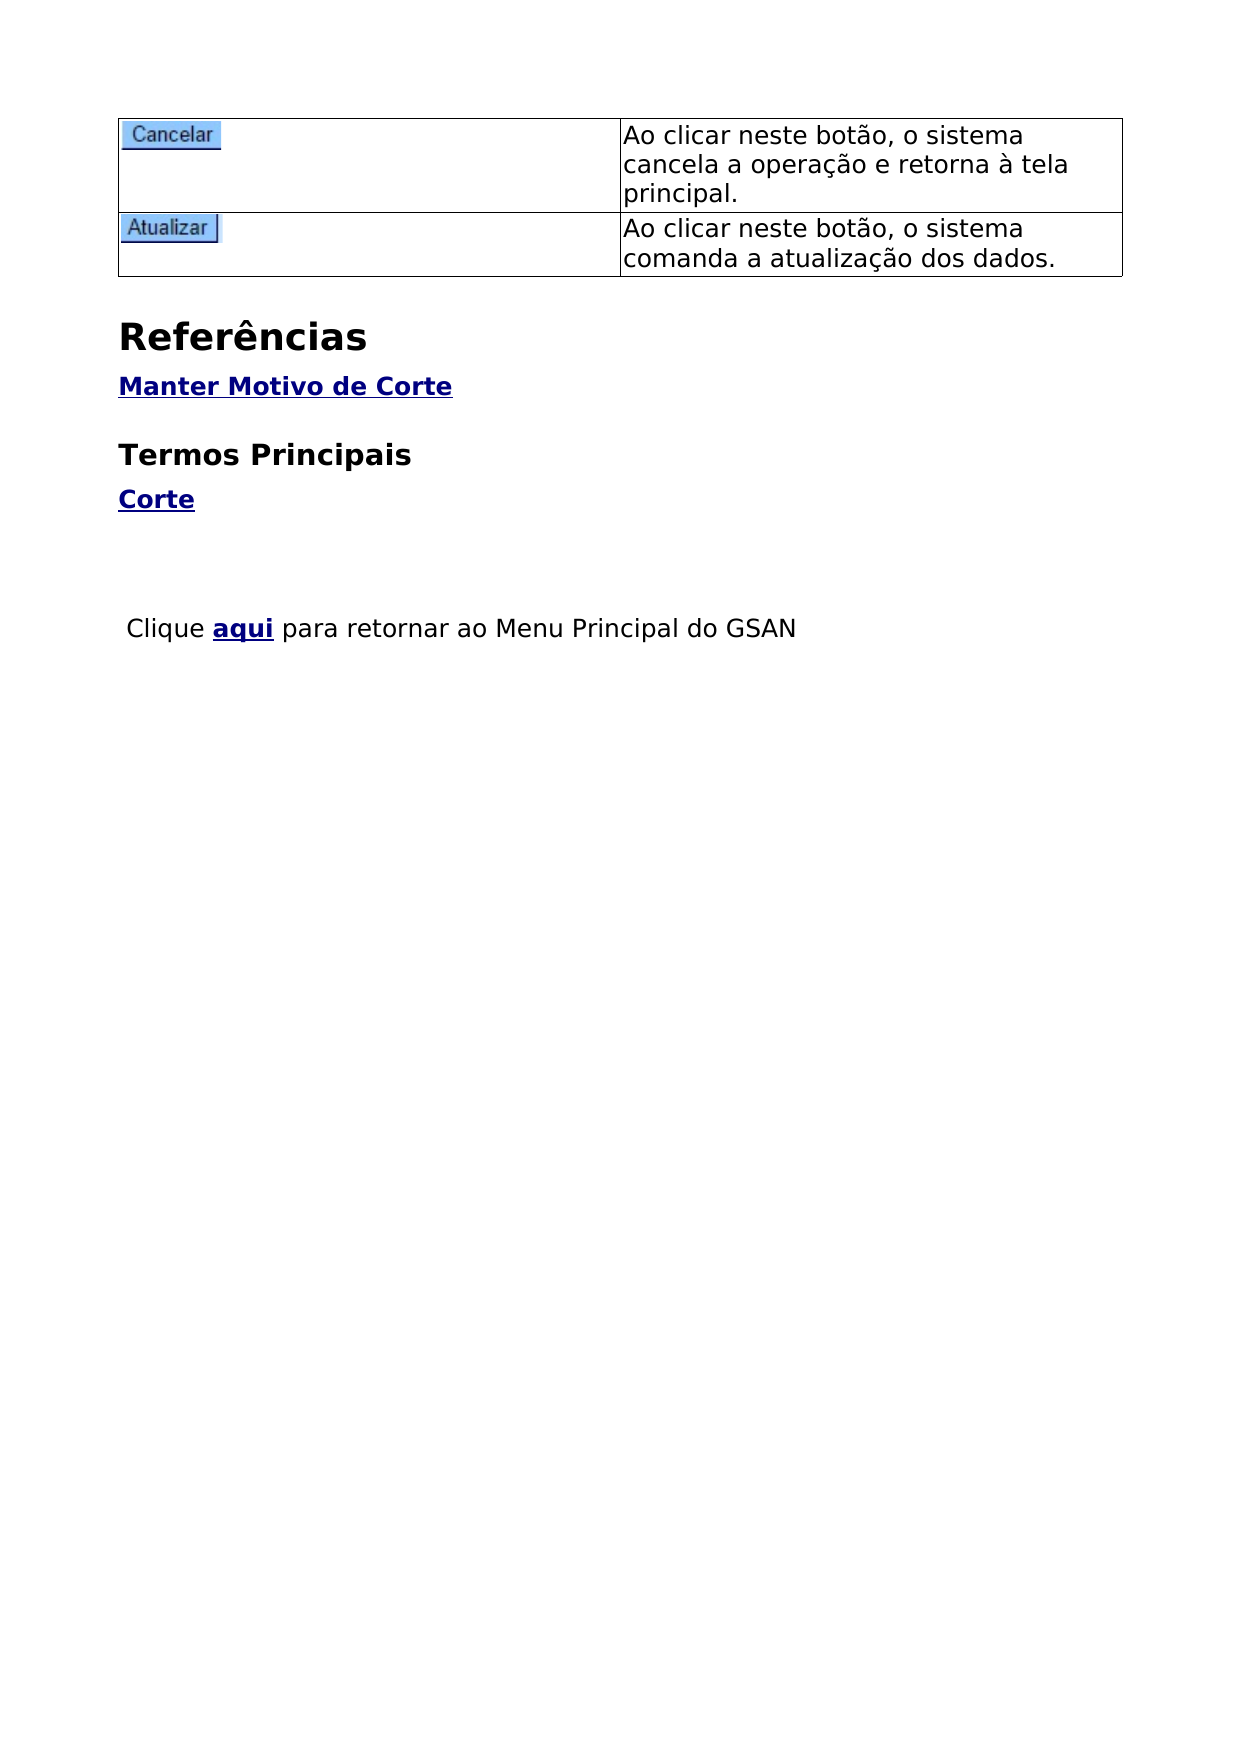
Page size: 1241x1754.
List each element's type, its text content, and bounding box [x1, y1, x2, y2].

text Manter Motivo de Corte [118, 372, 1122, 401]
table_cell Ao clicar neste botão, o sistema cancela a operação e retorna à tela principal. [621, 119, 1122, 212]
picture [121, 214, 223, 243]
subtitle Termos Principais [118, 438, 1122, 472]
picture [121, 121, 222, 150]
table_cell Ao clicar neste botão, o sistema comanda a atualização dos dados. [621, 213, 1122, 276]
subtitle Referências [118, 316, 1122, 359]
text Clique aqui para retornar ao Menu Principal do GSAN [118, 527, 1122, 643]
table_cell [119, 119, 620, 212]
table_cell [119, 213, 620, 276]
text Corte [118, 485, 1122, 514]
